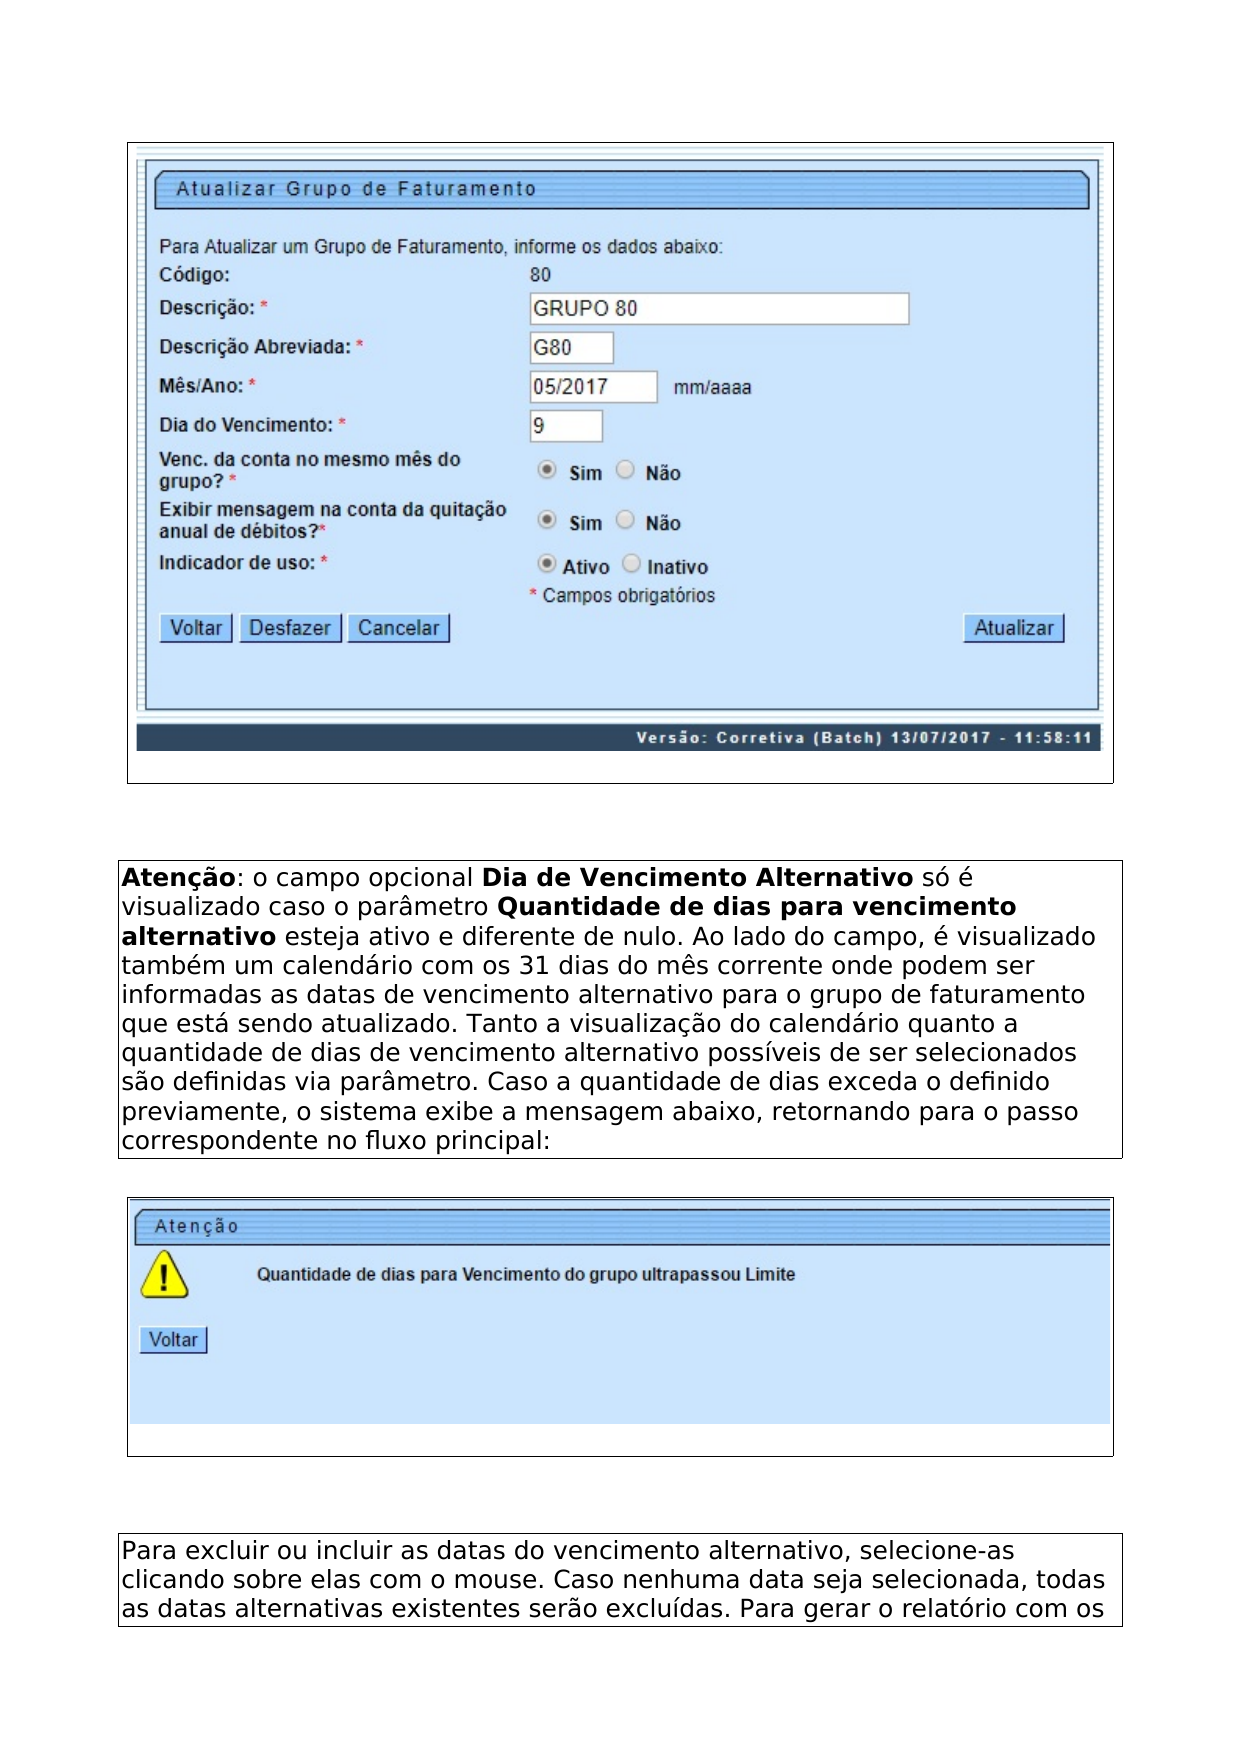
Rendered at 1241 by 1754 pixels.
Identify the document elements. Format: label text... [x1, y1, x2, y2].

table_header [128, 1198, 1113, 1456]
table_header Para excluir ou incluir as datas do vencimento alternativo, selecione-as clicando sobre elas com o mouse. Caso nenhuma data seja selecionada, todas as datas alternativas existentes serão excluídas. Para gerar o relatório com os [119, 1534, 1122, 1626]
picture [136, 144, 1104, 751]
picture [129, 1199, 1111, 1424]
table_header [128, 143, 1113, 783]
table_header Atenção: o campo opcional Dia de Vencimento Alternativo só é visualizado caso o parâmetro Quantidade de dias para vencimento alternativo esteja ativo e diferente de nulo. Ao lado do campo, é visualizado também um calendário com os 31 dias do mês corrente onde podem ser informadas as datas de vencimento alternativo para o grupo de faturamento que está sendo atualizado. Tanto a visualização do calendário quanto a quantidade de dias de vencimento alternativo possíveis de ser selecionados são definidas via parâmetro. Caso a quantidade de dias exceda o definido previamente, o sistema exibe a mensagem abaixo, retornando para o passo correspondente no fluxo principal: [119, 861, 1122, 1158]
